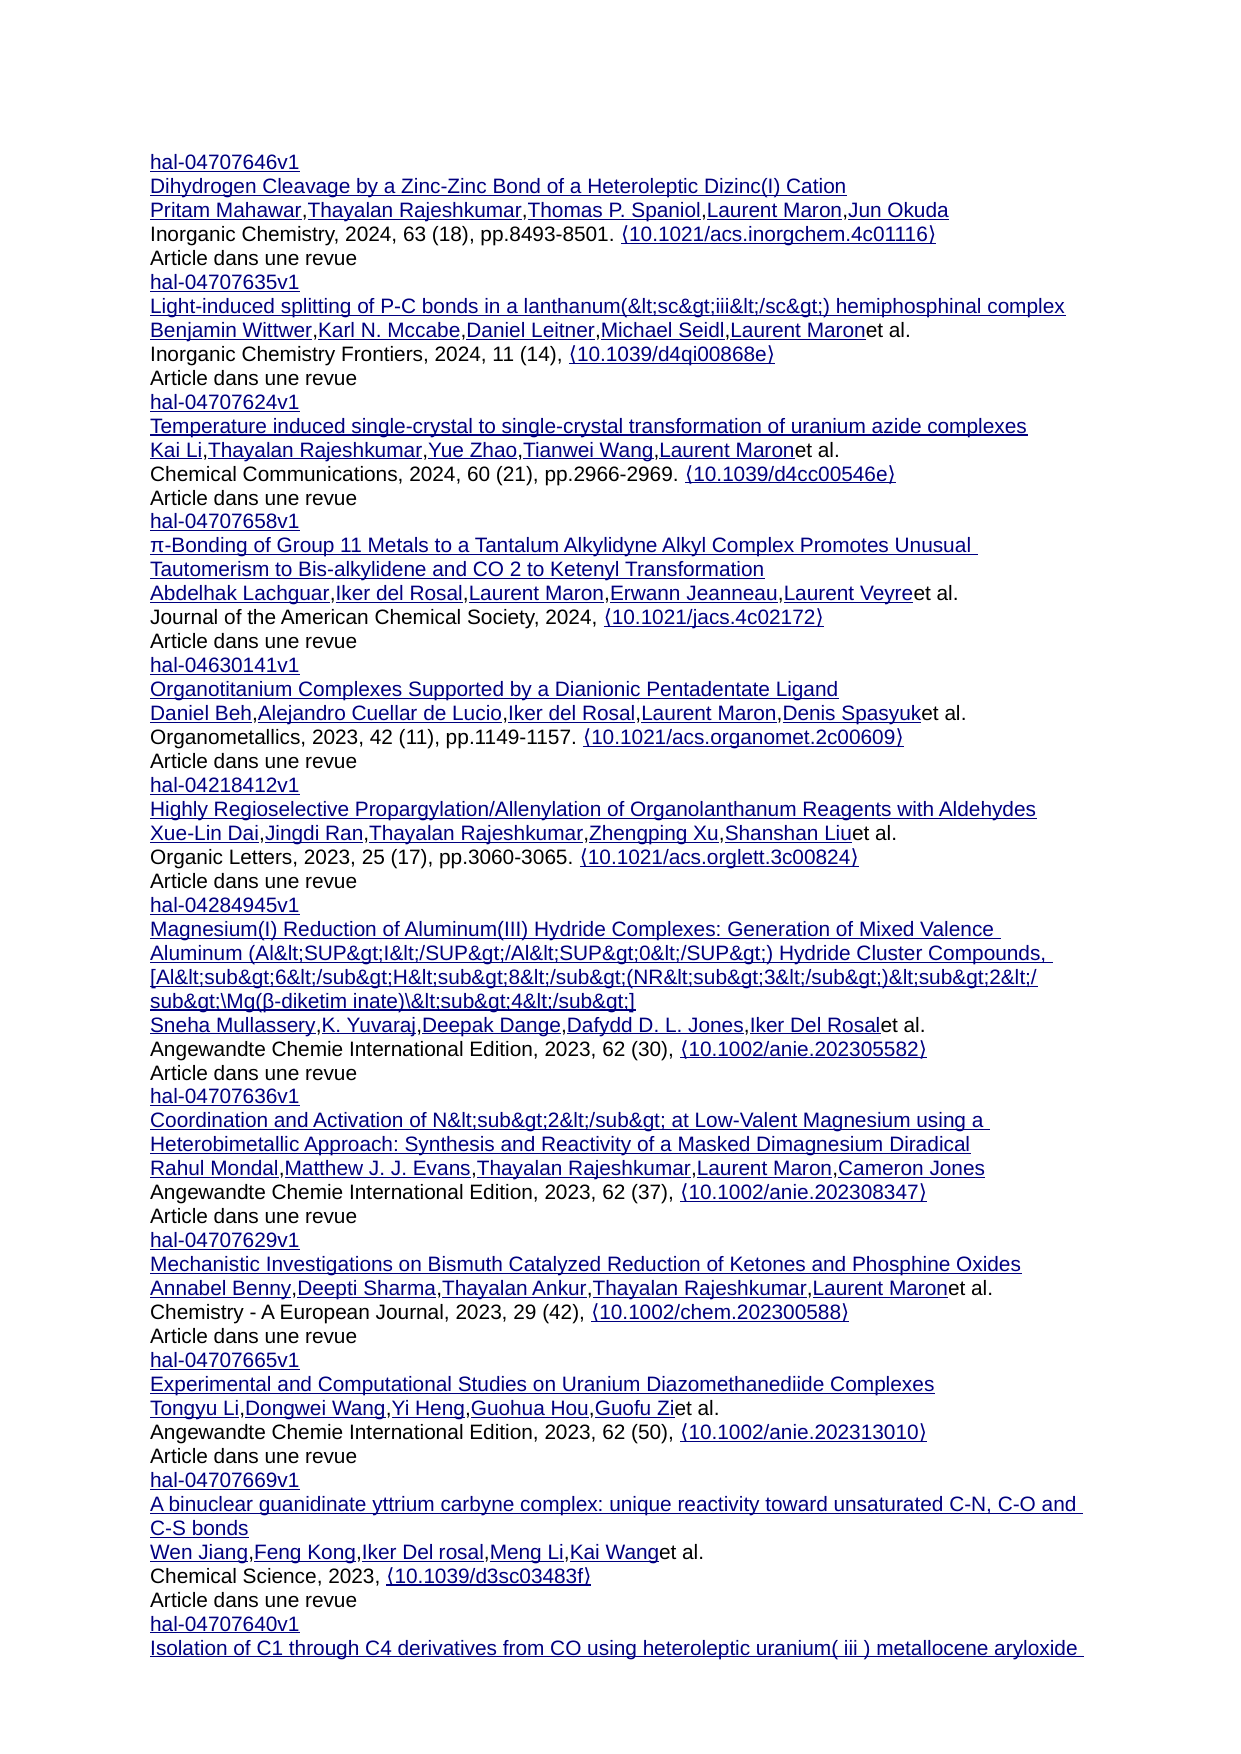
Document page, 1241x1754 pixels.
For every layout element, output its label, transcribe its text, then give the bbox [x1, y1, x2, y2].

table_cell Isolation of C1 through C4 derivatives from CO using heteroleptic uranium( iii ) metallocene aryloxide [150, 1635, 1090, 1659]
table_cell π-Bonding of Group 11 Metals to a Tantalum Alkylidyne Alkyl Complex Promotes Unusual Tautomerism to Bis-alkylidene and CO 2 to Ketenyl Transformation Abdelhak Lachguar,Iker del Rosal,Laurent Maron,Erwann Jeanneau,Laurent Veyreet al. Journal of the American Chemical Society, 2024, ⟨10.1021/jacs.4c02172⟩ Article dans une revue hal-04630141v1 [150, 533, 1090, 677]
table_cell Light-induced splitting of P-C bonds in a lanthanum(&lt;sc&gt;iii&lt;/sc&gt;) hemiphosphinal complex Benjamin Wittwer,Karl N. Mccabe,Daniel Leitner,Michael Seidl,Laurent Maronet al. Inorganic Chemistry Frontiers, 2024, 11 (14), ⟨10.1039/d4qi00868e⟩ Article dans une revue hal-04707624v1 [150, 294, 1090, 413]
table_cell Experimental and Computational Studies on Uranium Diazomethanediide Complexes Tongyu Li,Dongwei Wang,Yi Heng,Guohua Hou,Guofu Ziet al. Angewandte Chemie International Edition, 2023, 62 (50), ⟨10.1002/anie.202313010⟩ Article dans une revue hal-04707669v1 [150, 1372, 1090, 1492]
table_cell Temperature induced single-crystal to single-crystal transformation of uranium azide complexes Kai Li,Thayalan Rajeshkumar,Yue Zhao,Tianwei Wang,Laurent Maronet al. Chemical Communications, 2024, 60 (21), pp.2966-2969. ⟨10.1039/d4cc00546e⟩ Article dans une revue hal-04707658v1 [150, 414, 1090, 533]
table_cell Mechanistic Investigations on Bismuth Catalyzed Reduction of Ketones and Phosphine Oxides Annabel Benny,Deepti Sharma,Thayalan Ankur,Thayalan Rajeshkumar,Laurent Maronet al. Chemistry - A European Journal, 2023, 29 (42), ⟨10.1002/chem.202300588⟩ Article dans une revue hal-04707665v1 [150, 1252, 1090, 1372]
table_cell Dihydrogen Cleavage by a Zinc-Zinc Bond of a Heteroleptic Dizinc(I) Cation Pritam Mahawar,Thayalan Rajeshkumar,Thomas P. Spaniol,Laurent Maron,Jun Okuda Inorganic Chemistry, 2024, 63 (18), pp.8493-8501. ⟨10.1021/acs.inorgchem.4c01116⟩ Article dans une revue hal-04707635v1 [150, 174, 1090, 294]
table_cell A binuclear guanidinate yttrium carbyne complex: unique reactivity toward unsaturated C-N, C-O and C-S bonds Wen Jiang,Feng Kong,Iker Del rosal,Meng Li,Kai Wanget al. Chemical Science, 2023, ⟨10.1039/d3sc03483f⟩ Article dans une revue hal-04707640v1 [150, 1492, 1090, 1635]
table_cell Magnesium(I) Reduction of Aluminum(III) Hydride Complexes: Generation of Mixed Valence Aluminum (Al&lt;SUP&gt;I&lt;/SUP&gt;/Al&lt;SUP&gt;0&lt;/SUP&gt;) Hydride Cluster Compounds, [Al&lt;sub&gt;6&lt;/sub&gt;H&lt;sub&gt;8&lt;/sub&gt;(NR&lt;sub&gt;3&lt;/sub&gt;)&lt;sub&gt;2&lt;/sub&gt;\Mg(β-diketim inate)\&lt;sub&gt;4&lt;/sub&gt;] Sneha Mullassery,K. Yuvaraj,Deepak Dange,Dafydd D. L. Jones,Iker Del Rosalet al. Angewandte Chemie International Edition, 2023, 62 (30), ⟨10.1002/anie.202305582⟩ Article dans une revue hal-04707636v1 [150, 917, 1090, 1108]
table_cell Organotitanium Complexes Supported by a Dianionic Pentadentate Ligand Daniel Beh,Alejandro Cuellar de Lucio,Iker del Rosal,Laurent Maron,Denis Spasyuket al. Organometallics, 2023, 42 (11), pp.1149-1157. ⟨10.1021/acs.organomet.2c00609⟩ Article dans une revue hal-04218412v1 [150, 677, 1090, 797]
table_cell hal-04707646v1 [150, 150, 1090, 174]
table_cell Highly Regioselective Propargylation/Allenylation of Organolanthanum Reagents with Aldehydes Xue-Lin Dai,Jingdi Ran,Thayalan Rajeshkumar,Zhengping Xu,Shanshan Liuet al. Organic Letters, 2023, 25 (17), pp.3060-3065. ⟨10.1021/acs.orglett.3c00824⟩ Article dans une revue hal-04284945v1 [150, 797, 1090, 917]
table_cell Coordination and Activation of N&lt;sub&gt;2&lt;/sub&gt; at Low-Valent Magnesium using a Heterobimetallic Approach: Synthesis and Reactivity of a Masked Dimagnesium Diradical Rahul Mondal,Matthew J. J. Evans,Thayalan Rajeshkumar,Laurent Maron,Cameron Jones Angewandte Chemie International Edition, 2023, 62 (37), ⟨10.1002/anie.202308347⟩ Article dans une revue hal-04707629v1 [150, 1108, 1090, 1252]
